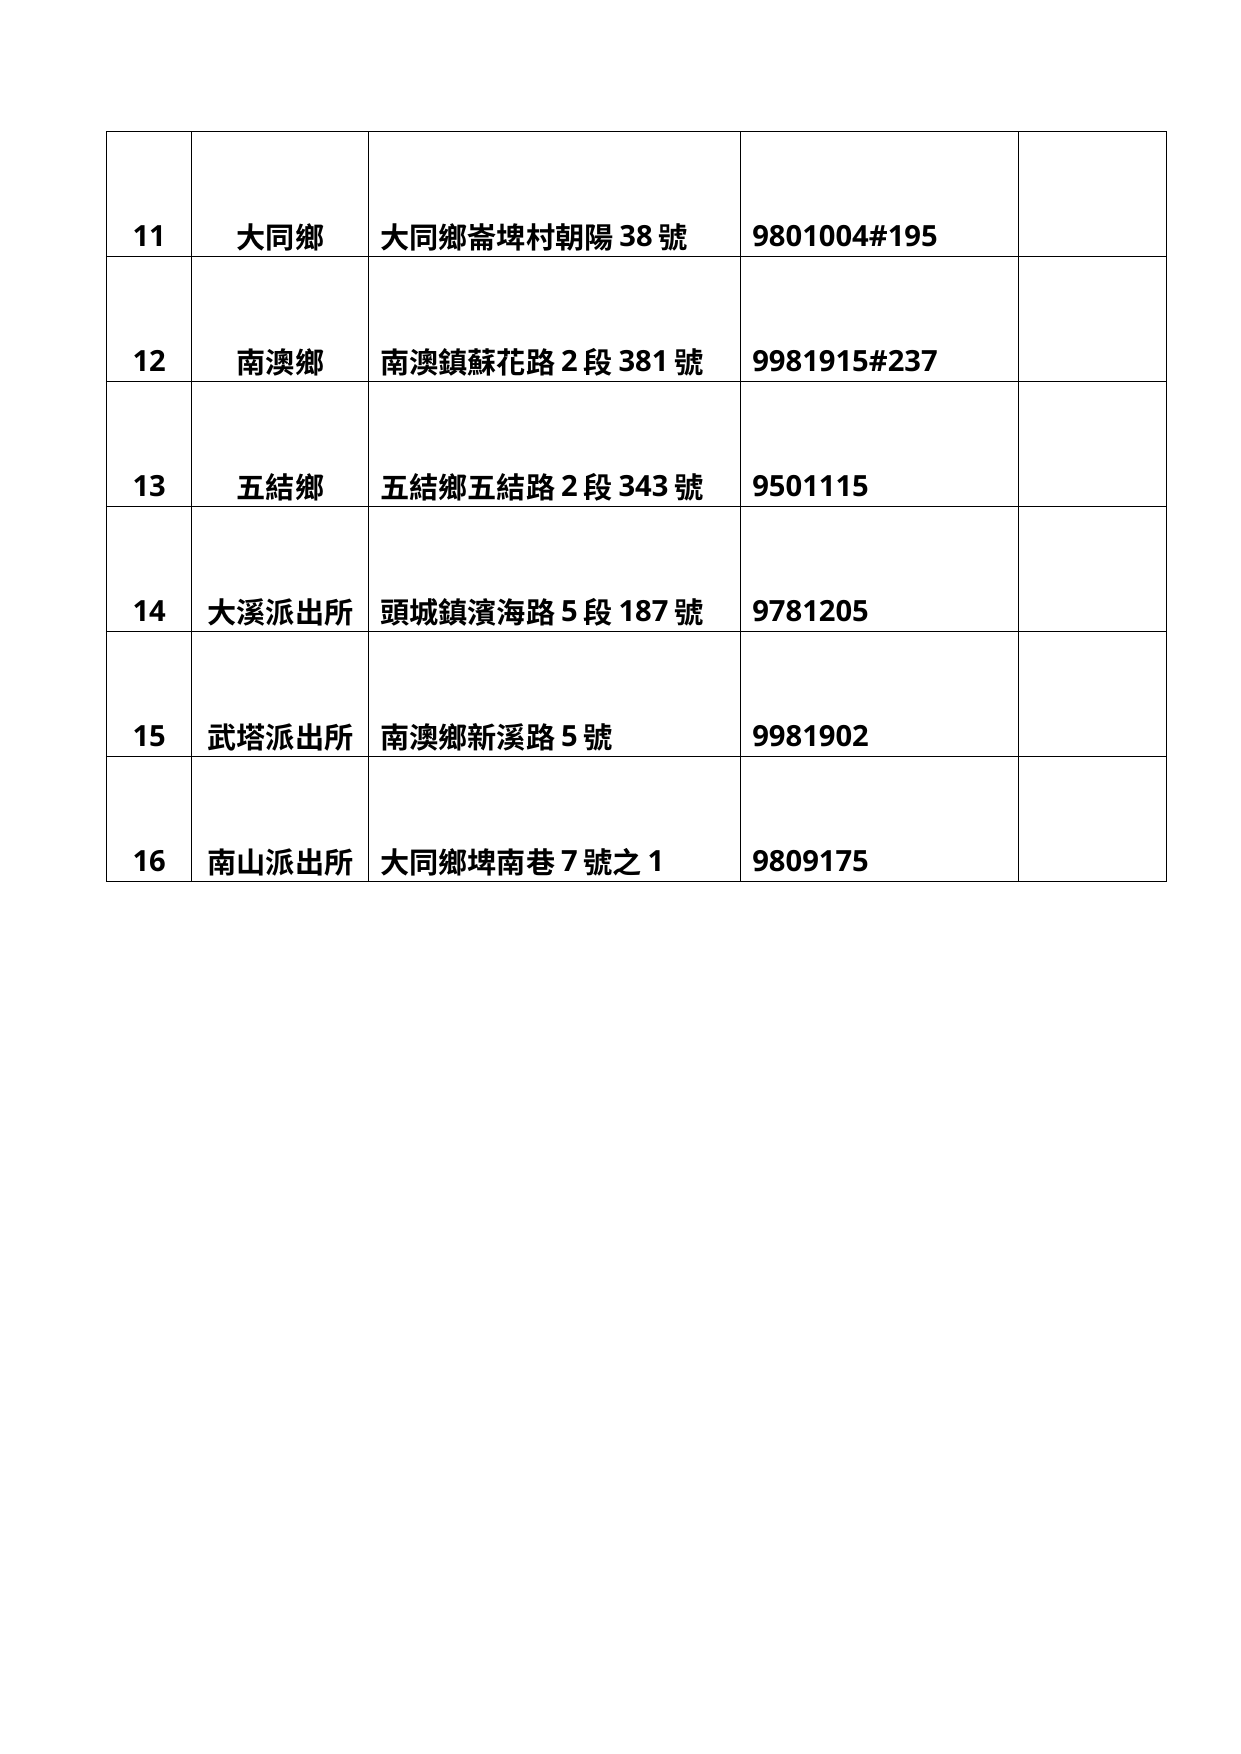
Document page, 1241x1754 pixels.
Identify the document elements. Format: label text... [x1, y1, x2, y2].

table_cell 五結鄉五結路2段343號 [369, 382, 740, 506]
table_cell 頭城鎮濱海路5段187號 [369, 507, 740, 631]
table_cell 南山派出所 [192, 757, 368, 881]
table_cell [1019, 632, 1166, 756]
table_cell [1019, 257, 1166, 381]
table_cell 大同鄉崙埤村朝陽38號 [369, 132, 740, 256]
table_cell 11 [107, 132, 191, 256]
table_cell 南澳鄉 [192, 257, 368, 381]
table_cell 9801004#195 [741, 132, 1018, 256]
table_cell 9501115 [741, 382, 1018, 506]
table_cell 9981902 [741, 632, 1018, 756]
table_cell 南澳鄉新溪路5號 [369, 632, 740, 756]
table_cell 南澳鎮蘇花路2段381號 [369, 257, 740, 381]
table_cell 9981915#237 [741, 257, 1018, 381]
table_cell 大溪派出所 [192, 507, 368, 631]
table_cell [1019, 132, 1166, 256]
table_cell 13 [107, 382, 191, 506]
table_cell 14 [107, 507, 191, 631]
table_cell 大同鄉 [192, 132, 368, 256]
table_cell 9809175 [741, 757, 1018, 881]
table_cell 15 [107, 632, 191, 756]
table_cell 大同鄉埤南巷7號之1 [369, 757, 740, 881]
table_cell 武塔派出所 [192, 632, 368, 756]
table_cell [1019, 757, 1166, 881]
table_cell [1019, 382, 1166, 506]
table_cell 9781205 [741, 507, 1018, 631]
table_cell 五結鄉 [192, 382, 368, 506]
table_cell 12 [107, 257, 191, 381]
table_cell 16 [107, 757, 191, 881]
table_cell [1019, 507, 1166, 631]
